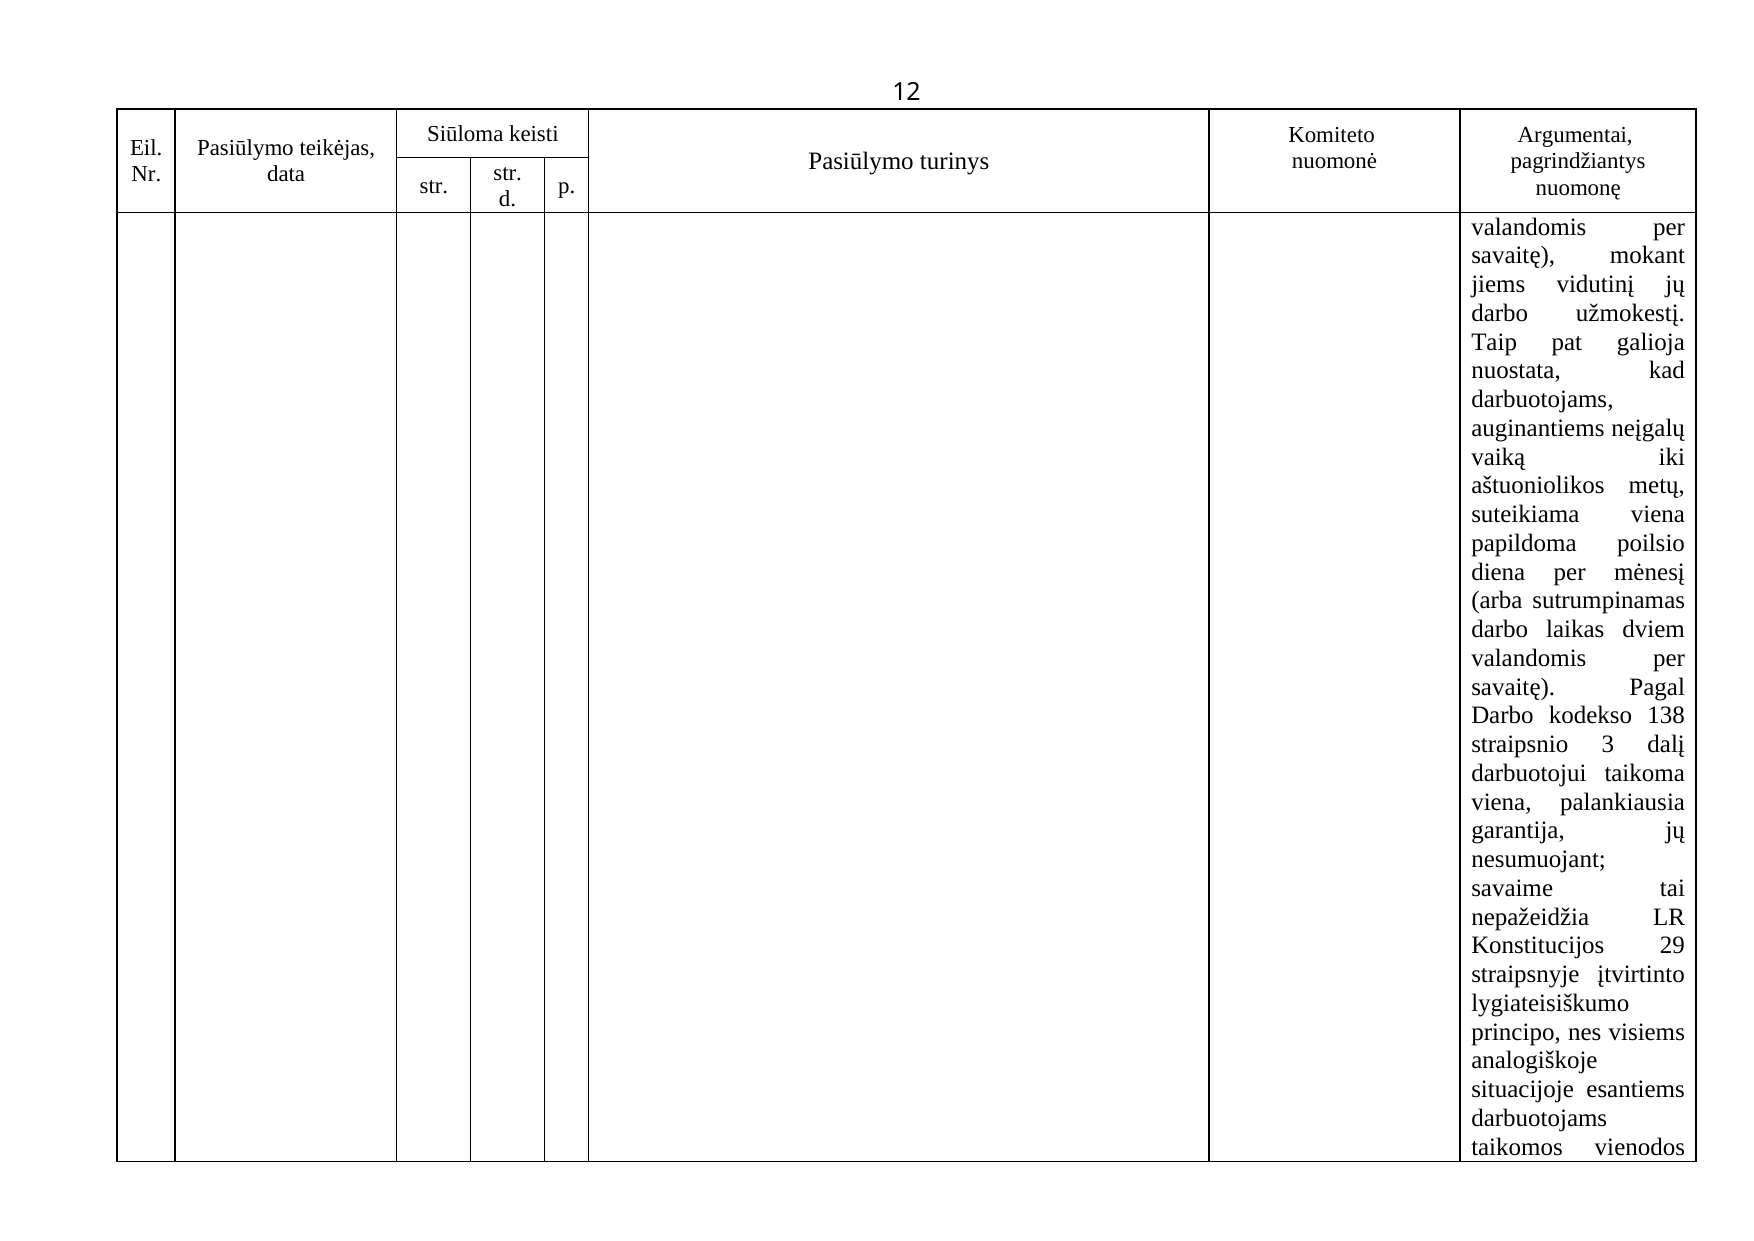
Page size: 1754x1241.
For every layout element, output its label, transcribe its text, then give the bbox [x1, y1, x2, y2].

table_cell [397, 213, 470, 1161]
table_header Argumentai, pagrindžiantys nuomonę [1461, 110, 1695, 211]
table_cell valandomis per savaitę), mokant jiems vidutinį jų darbo užmokestį. Taip pat galioja nuostata, kad darbuotojams, auginantiems neįgalų vaiką iki aštuoniolikos metų, suteikiama viena papildoma poilsio diena per mėnesį (arba sutrumpinamas darbo laikas dviem valandomis per savaitę). Pagal Darbo kodekso 138 straipsnio 3 dalį darbuotojui taikoma viena, palankiausia garantija, jų nesumuojant; savaime tai nepažeidžia LR Konstitucijos 29 straipsnyje įtvirtinto lygiateisiškumo principo, nes visiems analogiškoje situacijoje esantiems darbuotojams taikomos vienodos [1461, 213, 1695, 1161]
table_header Pasiūlymo turinys [589, 110, 1208, 211]
table_cell str. d. [471, 158, 544, 211]
table_cell [589, 213, 1208, 1161]
table_cell [545, 213, 588, 1161]
table_header Siūloma keisti [397, 110, 588, 157]
table_header Eil. Nr. [118, 110, 174, 211]
table_cell p. [545, 158, 588, 211]
table_cell str. [397, 158, 470, 211]
table_cell [471, 213, 544, 1161]
table_header Komiteto nuomonė [1210, 110, 1459, 211]
table_cell [176, 213, 396, 1161]
table_cell [118, 213, 174, 1161]
table_cell [1210, 213, 1459, 1161]
table_header Pasiūlymo teikėjas, data [176, 110, 396, 211]
